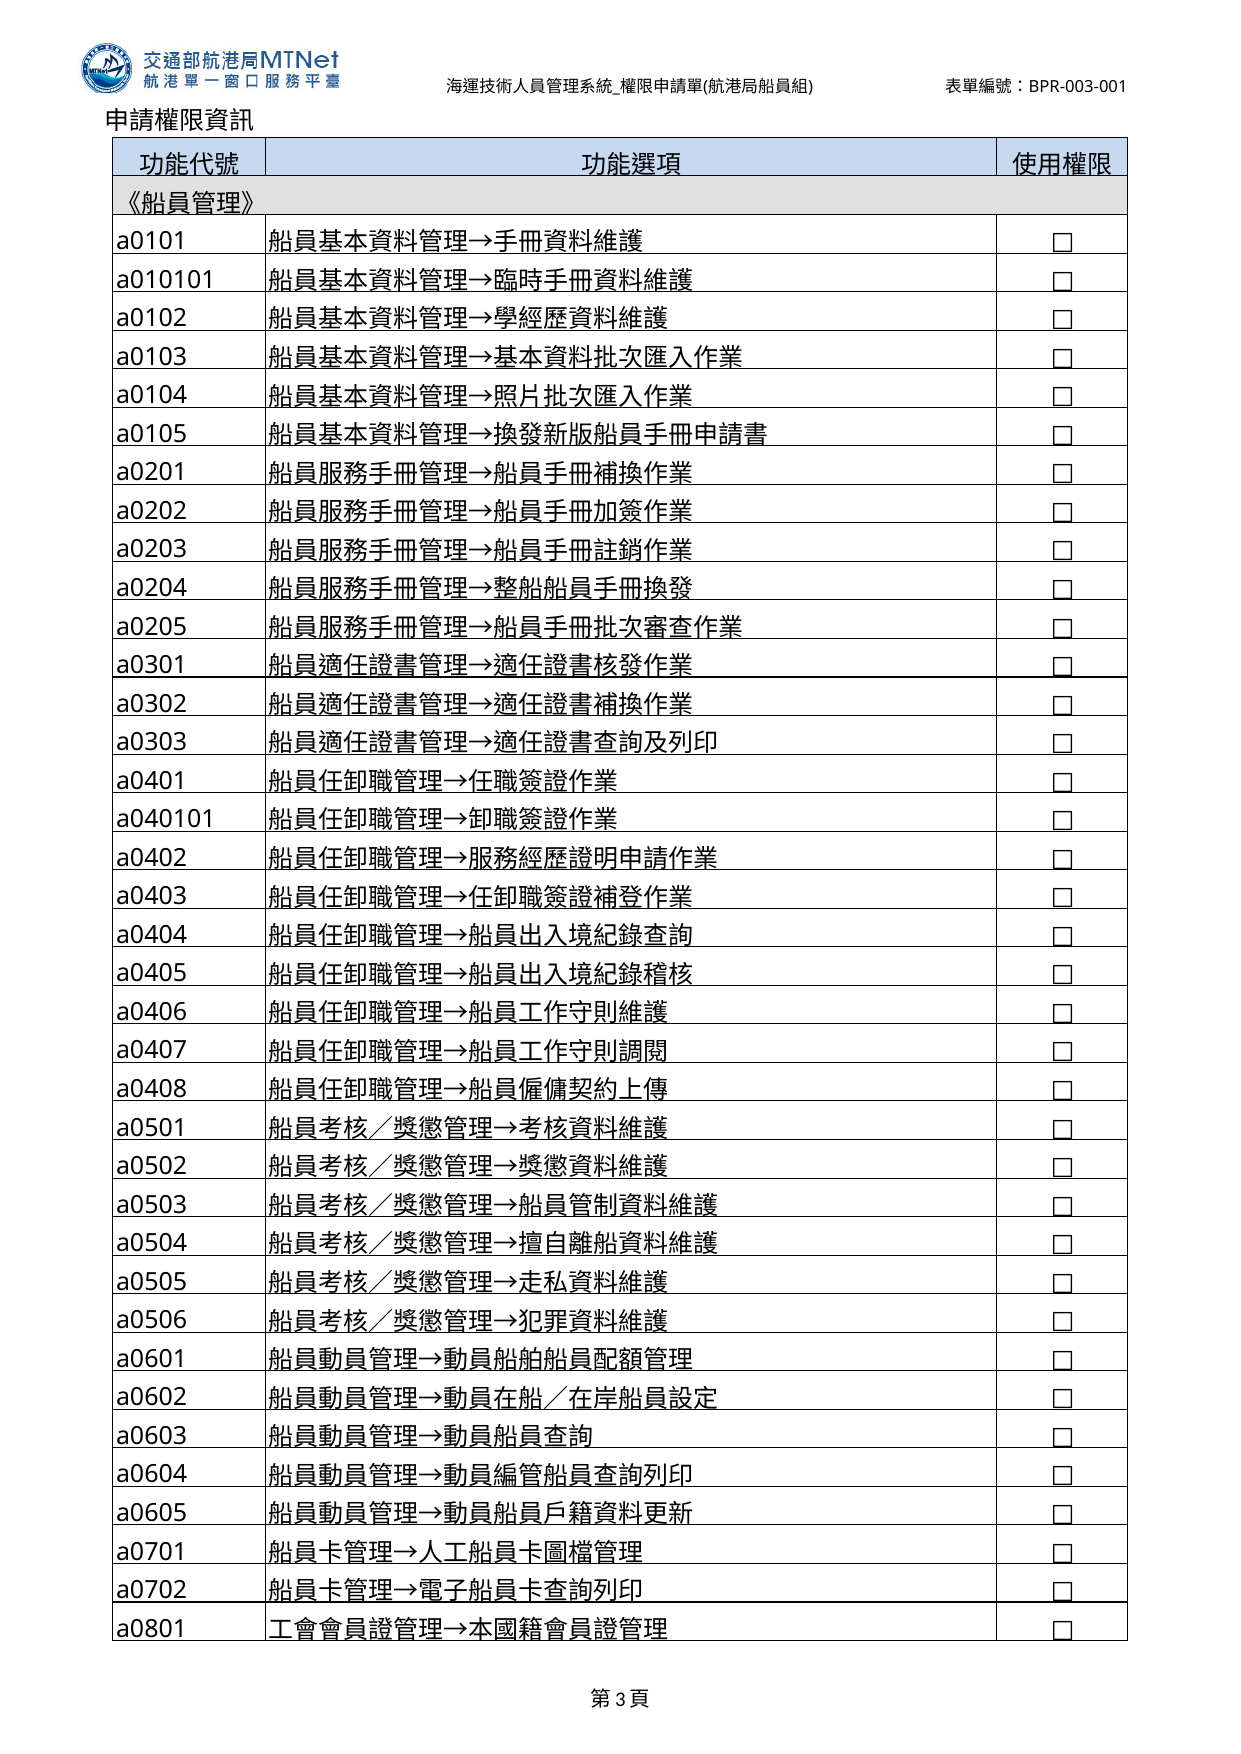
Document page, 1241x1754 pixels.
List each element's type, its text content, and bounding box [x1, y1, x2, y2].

table_cell a0205 [113, 600, 265, 638]
table_cell □ [997, 1140, 1127, 1177]
table_cell 船員基本資料管理→基本資料批次匯入作業 [266, 331, 996, 368]
table_cell □ [997, 485, 1127, 522]
table_cell a0601 [113, 1333, 265, 1370]
table_cell □ [997, 1333, 1127, 1370]
table_cell □ [997, 1487, 1127, 1524]
table_cell 船員任卸職管理→船員僱傭契約上傳 [266, 1063, 996, 1100]
table_cell 船員基本資料管理→換發新版船員手冊申請書 [266, 408, 996, 445]
table_cell 船員任卸職管理→服務經歷證明申請作業 [266, 832, 996, 869]
table_cell a0104 [113, 369, 265, 407]
picture [75, 41, 346, 93]
table_cell □ [997, 446, 1127, 484]
table_cell □ [997, 1256, 1127, 1293]
table_cell a0701 [113, 1525, 265, 1563]
table_cell 船員基本資料管理→臨時手冊資料維護 [266, 254, 996, 291]
table_cell a0303 [113, 716, 265, 753]
table_cell □ [997, 1448, 1127, 1486]
table_cell a0504 [113, 1217, 265, 1254]
table_cell 船員任卸職管理→任職簽證作業 [266, 755, 996, 792]
table_cell 船員動員管理→動員船員戶籍資料更新 [266, 1487, 996, 1524]
table_cell □ [997, 1603, 1127, 1640]
table_header 功能代號 [113, 138, 265, 175]
table_cell a0605 [113, 1487, 265, 1524]
table_cell a0101 [113, 215, 265, 252]
table_cell a0302 [113, 678, 265, 715]
table_cell □ [997, 292, 1127, 329]
table_cell 船員適任證書管理→適任證書補換作業 [266, 678, 996, 715]
table_cell a0403 [113, 870, 265, 908]
table_cell a0102 [113, 292, 265, 329]
table_cell 船員動員管理→動員編管船員查詢列印 [266, 1448, 996, 1486]
table_cell □ [997, 254, 1127, 291]
table_cell □ [997, 369, 1127, 407]
table_header 功能選項 [266, 138, 996, 175]
table_cell 船員基本資料管理→學經歷資料維護 [266, 292, 996, 329]
table_cell a0505 [113, 1256, 265, 1293]
table_cell □ [997, 909, 1127, 946]
table_cell 船員卡管理→人工船員卡圖檔管理 [266, 1525, 996, 1563]
table_cell □ [997, 793, 1127, 831]
table_cell a0202 [113, 485, 265, 522]
table_cell a0203 [113, 523, 265, 561]
table_cell 船員服務手冊管理→整船船員手冊換發 [266, 562, 996, 599]
table_header 使用權限 [997, 138, 1127, 175]
table_cell 船員服務手冊管理→船員手冊註銷作業 [266, 523, 996, 561]
table_cell a0501 [113, 1101, 265, 1139]
table_cell □ [997, 1217, 1127, 1254]
table_cell □ [997, 562, 1127, 599]
table_cell 船員服務手冊管理→船員手冊批次審查作業 [266, 600, 996, 638]
table_cell 船員考核／獎懲管理→船員管制資料維護 [266, 1179, 996, 1216]
table_cell 船員考核／獎懲管理→擅自離船資料維護 [266, 1217, 996, 1254]
table_cell a010101 [113, 254, 265, 291]
table_cell 船員動員管理→動員船員查詢 [266, 1410, 996, 1447]
table_cell 船員任卸職管理→船員出入境紀錄查詢 [266, 909, 996, 946]
table_cell □ [997, 678, 1127, 715]
table_cell a0401 [113, 755, 265, 792]
table_cell 船員動員管理→動員在船／在岸船員設定 [266, 1371, 996, 1409]
table_cell a0301 [113, 639, 265, 676]
table_cell a0105 [113, 408, 265, 445]
table_cell a0103 [113, 331, 265, 368]
table_cell □ [997, 1024, 1127, 1062]
table_cell 船員任卸職管理→船員出入境紀錄稽核 [266, 947, 996, 985]
table_cell 船員任卸職管理→船員工作守則維護 [266, 986, 996, 1023]
table_cell 船員基本資料管理→照片批次匯入作業 [266, 369, 996, 407]
table_cell 船員考核／獎懲管理→考核資料維護 [266, 1101, 996, 1139]
table_cell □ [997, 1410, 1127, 1447]
table_cell 船員基本資料管理→手冊資料維護 [266, 215, 996, 252]
table_cell a0406 [113, 986, 265, 1023]
table_cell a0405 [113, 947, 265, 985]
table_cell □ [997, 1525, 1127, 1563]
table_cell a0604 [113, 1448, 265, 1486]
table_cell □ [997, 1564, 1127, 1601]
table_cell 船員任卸職管理→船員工作守則調閱 [266, 1024, 996, 1062]
table_cell 船員適任證書管理→適任證書查詢及列印 [266, 716, 996, 753]
table_cell a0201 [113, 446, 265, 484]
table_cell □ [997, 523, 1127, 561]
table_cell □ [997, 639, 1127, 676]
table_cell □ [997, 408, 1127, 445]
table_cell □ [997, 870, 1127, 908]
table_cell a0402 [113, 832, 265, 869]
table_cell a0404 [113, 909, 265, 946]
table_cell 船員考核／獎懲管理→犯罪資料維護 [266, 1294, 996, 1332]
table_cell 船員服務手冊管理→船員手冊加簽作業 [266, 485, 996, 522]
table_cell a0506 [113, 1294, 265, 1332]
table_cell 船員卡管理→電子船員卡查詢列印 [266, 1564, 996, 1601]
table_cell a040101 [113, 793, 265, 831]
table_cell a0801 [113, 1603, 265, 1640]
table_cell 船員適任證書管理→適任證書核發作業 [266, 639, 996, 676]
table_cell □ [997, 947, 1127, 985]
table_cell 船員考核／獎懲管理→獎懲資料維護 [266, 1140, 996, 1177]
table_cell □ [997, 600, 1127, 638]
table_cell a0702 [113, 1564, 265, 1601]
table_cell 船員任卸職管理→卸職簽證作業 [266, 793, 996, 831]
table_cell □ [997, 716, 1127, 753]
table_cell 船員考核／獎懲管理→走私資料維護 [266, 1256, 996, 1293]
table_cell a0603 [113, 1410, 265, 1447]
table_cell □ [997, 1371, 1127, 1409]
table_cell a0502 [113, 1140, 265, 1177]
table_cell a0204 [113, 562, 265, 599]
table_cell a0407 [113, 1024, 265, 1062]
table_cell a0408 [113, 1063, 265, 1100]
table_cell a0503 [113, 1179, 265, 1216]
table_cell 船員服務手冊管理→船員手冊補換作業 [266, 446, 996, 484]
table_cell 船員動員管理→動員船舶船員配額管理 [266, 1333, 996, 1370]
text 申請權限資訊 [104, 101, 1165, 137]
table_cell □ [997, 986, 1127, 1023]
table_cell a0602 [113, 1371, 265, 1409]
table_cell □ [997, 331, 1127, 368]
table_cell □ [997, 1063, 1127, 1100]
table_cell 《船員管理》 [113, 176, 1127, 214]
table_cell □ [997, 1179, 1127, 1216]
table_cell □ [997, 1294, 1127, 1332]
table_cell 船員任卸職管理→任卸職簽證補登作業 [266, 870, 996, 908]
table_cell 工會會員證管理→本國籍會員證管理 [266, 1603, 996, 1640]
table_cell □ [997, 832, 1127, 869]
table_cell □ [997, 755, 1127, 792]
table_cell □ [997, 1101, 1127, 1139]
table_cell □ [997, 215, 1127, 252]
